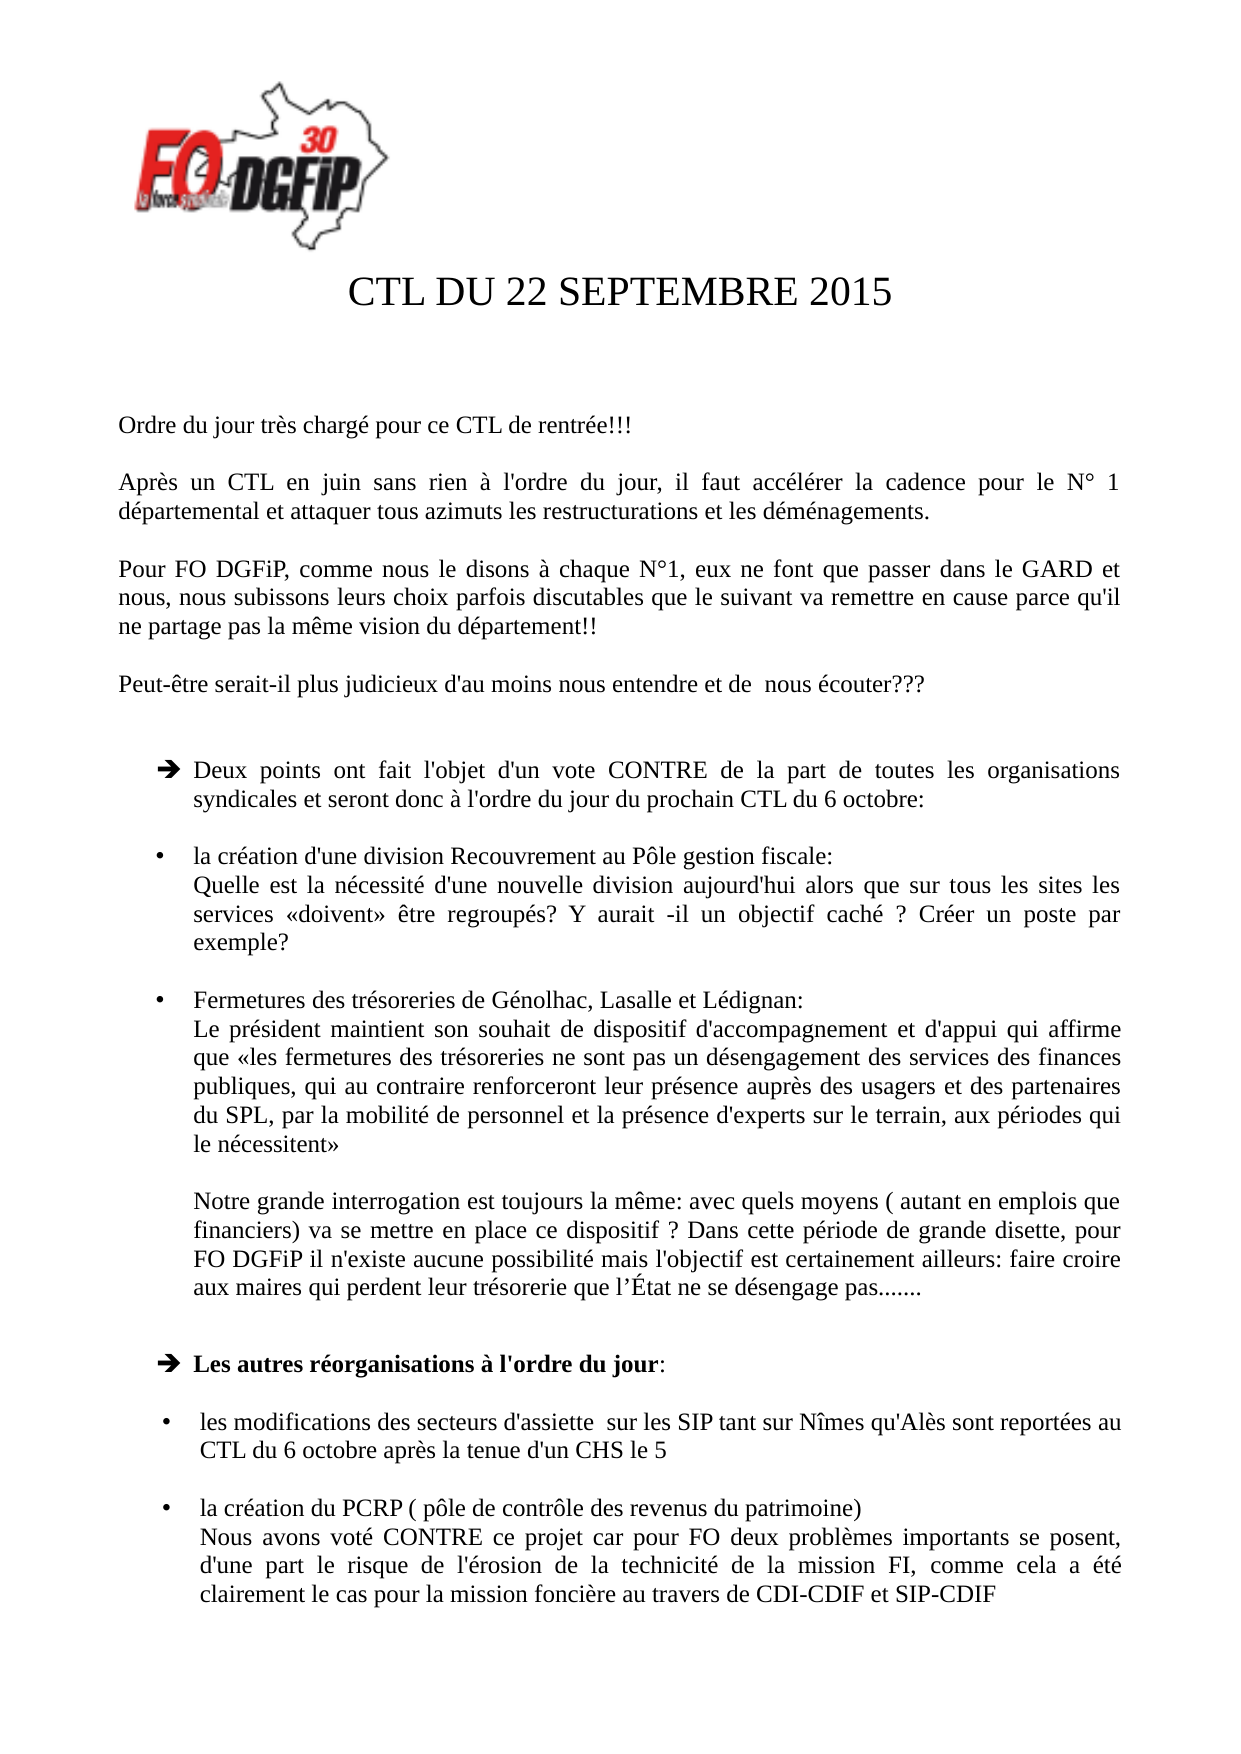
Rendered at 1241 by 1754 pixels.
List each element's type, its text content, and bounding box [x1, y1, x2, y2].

text Ordre du jour très chargé pour ce CTL de rentrée!!! [118, 410, 1122, 439]
list Quelle est la nécessité d'une nouvelle division aujourd'hui alors que sur tous les sites les services «doivent» être regroupés? Y aurait -il un objectif caché ? Créer un poste par exemple? [156, 870, 1122, 956]
text CTL DU 22 SEPTEMBRE 2015 [118, 266, 1122, 314]
list les modifications des secteurs d'assiette sur les SIP tant sur Nîmes qu'Alès sont reportées au CTL du 6 octobre après la tenue d'un CHS le 5 [162, 1407, 1122, 1464]
list Nous avons voté CONTRE ce projet car pour FO deux problèmes importants se posent, d'une part le risque de l'érosion de la technicité de la mission FI, comme cela a été clairement le cas pour la mission foncière au travers de CDI-CDIF et SIP-CDIF [162, 1522, 1122, 1608]
text Après un CTL en juin sans rien à l'ordre du jour, il faut accélérer la cadence pour le N° 1 départemental et attaquer tous azimuts les restructurations et les déménagements. [118, 467, 1122, 525]
text Pour FO DGFiP, comme nous le disons à chaque N°1, eux ne font que passer dans le GARD et nous, nous subissons leurs choix parfois discutables que le suivant va remettre en cause parce qu'il ne partage pas la même vision du département!! [118, 554, 1122, 640]
list Fermetures des trésoreries de Génolhac, Lasalle et Lédignan: [156, 985, 1122, 1014]
list Notre grande interrogation est toujours la même: avec quels moyens ( autant en emplois que financiers) va se mettre en place ce dispositif ? Dans cette période de grande disette, pour FO DGFiP il n'existe aucune possibilité mais l'objectif est certainement ailleurs: faire croire aux maires qui perdent leur trésorerie que l’État ne se désengage pas....... [156, 1186, 1122, 1301]
list Les autres réorganisations à l'ordre du jour: [156, 1349, 1122, 1378]
list Le président maintient son souhait de dispositif d'accompagnement et d'appui qui affirme que «les fermetures des trésoreries ne sont pas un désengagement des services des finances publiques, qui au contraire renforceront leur présence auprès des usagers et des partenaires du SPL, par la mobilité de personnel et la présence d'experts sur le terrain, aux périodes qui le nécessitent» [156, 1014, 1122, 1157]
text Peut-être serait-il plus judicieux d'au moins nous entendre et de nous écouter??? [118, 669, 1122, 697]
list la création du PCRP ( pôle de contrôle des revenus du patrimoine) [162, 1493, 1122, 1522]
list la création d'une division Recouvrement au Pôle gestion fiscale: [156, 841, 1122, 870]
list Deux points ont fait l'objet d'un vote CONTRE de la part de toutes les organisations syndicales et seront donc à l'ordre du jour du prochain CTL du 6 octobre: [156, 755, 1122, 812]
